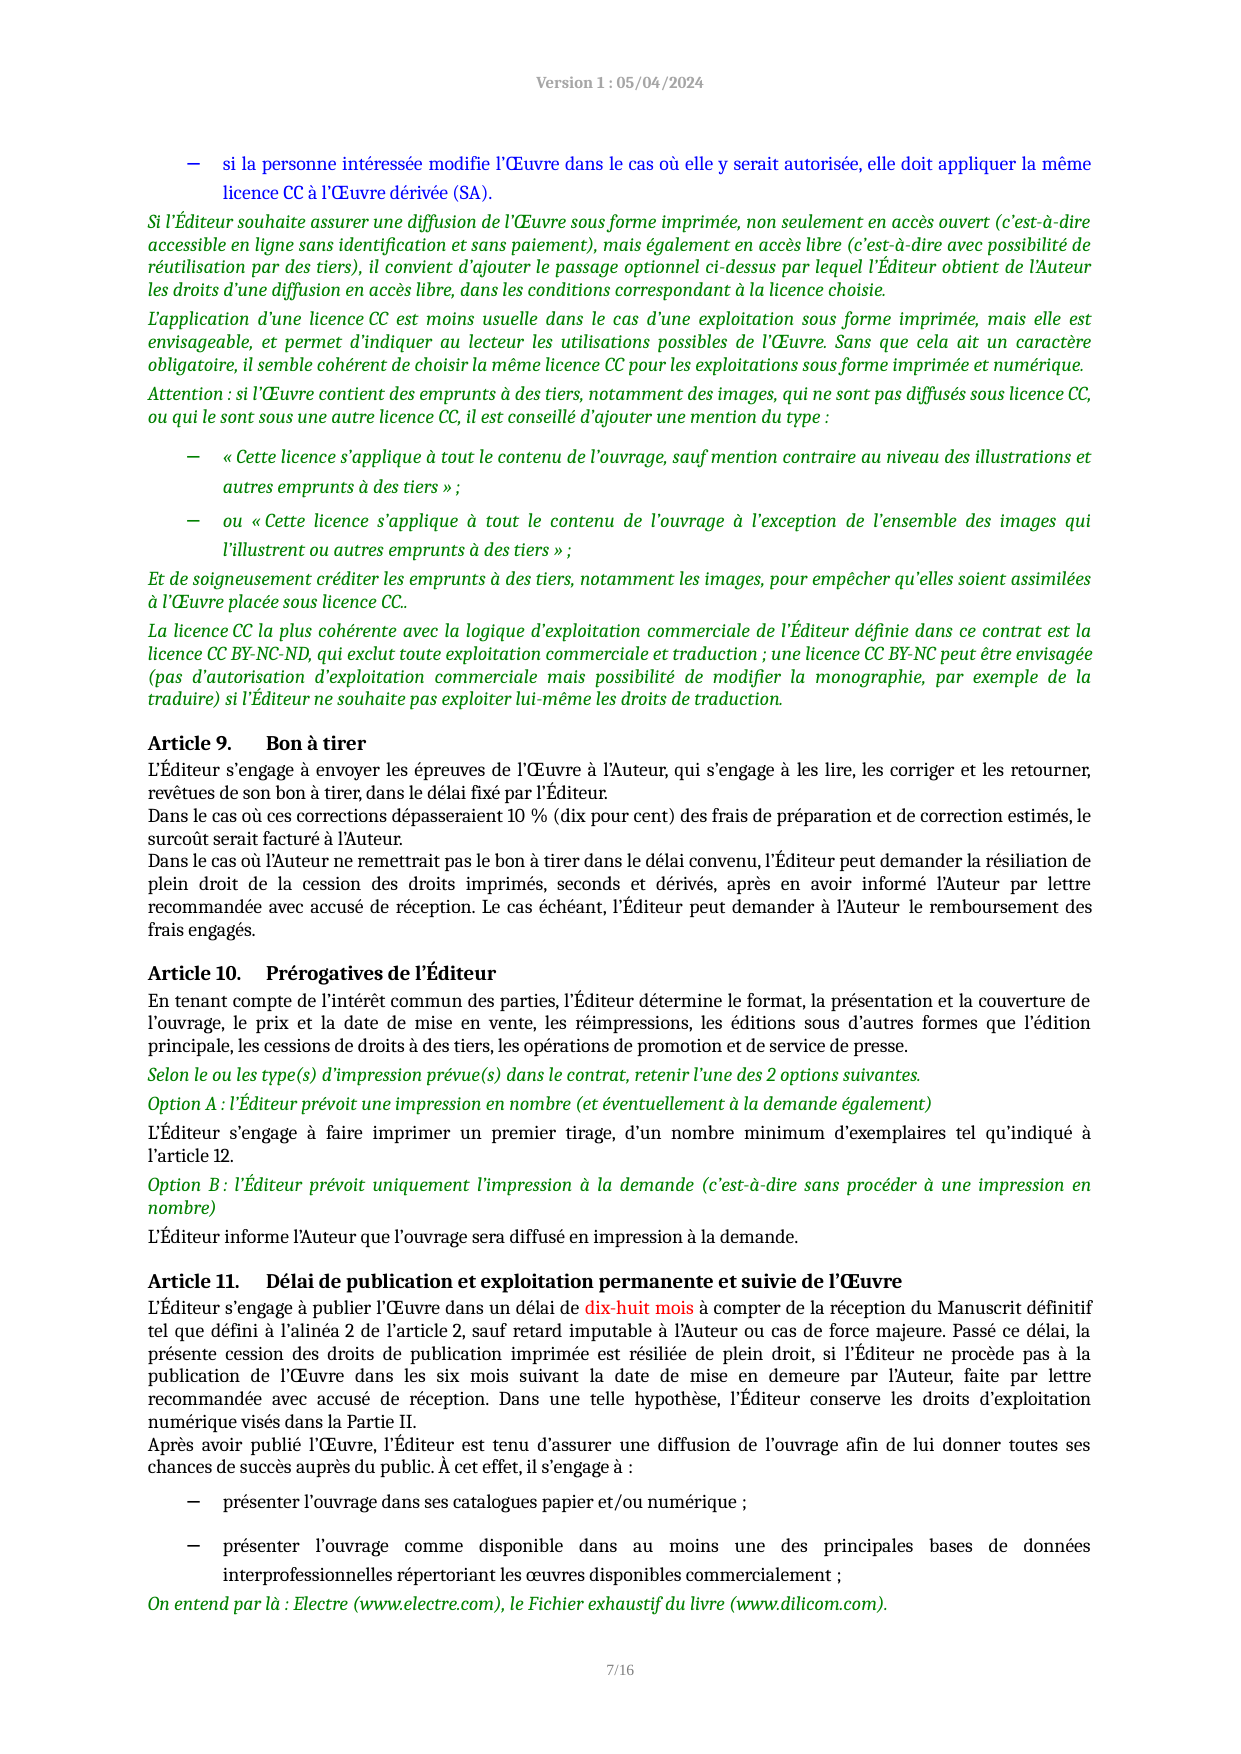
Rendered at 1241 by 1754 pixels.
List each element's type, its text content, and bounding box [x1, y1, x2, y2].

text Option A : l’Éditeur prévoit une impression en nombre (et éventuellement à la demande également) [148, 1093, 1092, 1116]
list ou « Cette licence s’applique à tout le contenu de l’ouvrage à l’exception de l’ensemble des images qui l’illustrent ou autres emprunts à des tiers » ; [185, 498, 1092, 561]
list présenter l’ouvrage comme disponible dans au moins une des principales bases de données interprofessionnelles répertoriant les œuvres disponibles commercialement ; [185, 1523, 1092, 1586]
subtitle Bon à tirer [148, 732, 1092, 756]
list présenter l’ouvrage dans ses catalogues papier et/ou numérique ; [185, 1479, 1092, 1519]
text Selon le ou les type(s) d’impression prévue(s) dans le contrat, retenir l’une des 2 options suivantes. [148, 1064, 1092, 1087]
text Attention : si l’Œuvre contient des emprunts à des tiers, notamment des images, qui ne sont pas diffusés sous licence CC, ou qui le sont sous une autre licence CC, il est conseillé d’ajouter une mention du type : [148, 383, 1092, 428]
list si la personne intéressée modifie l’Œuvre dans le cas où elle y serait autorisée, elle doit appliquer la même licence CC à l’Œuvre dérivée (SA). [185, 141, 1092, 204]
text Et de soigneusement créditer les emprunts à des tiers, notamment les images, pour empêcher qu’elles soient assimilées à l’Œuvre placée sous licence CC.. [148, 568, 1092, 613]
text L’Éditeur informe l’Auteur que l’ouvrage sera diffusé en impression à la demande. [148, 1226, 1092, 1248]
subtitle Prérogatives de l’Éditeur [148, 962, 1092, 986]
list « Cette licence s’applique à tout le contenu de l’ouvrage, sauf mention contraire au niveau des illustrations et autres emprunts à des tiers » ; [185, 434, 1092, 498]
text Après avoir publié l’Œuvre, l’Éditeur est tenu d’assurer une diffusion de l’ouvrage afin de lui donner toutes ses chances de succès auprès du public. À cet effet, il s’engage à : [148, 1433, 1092, 1479]
text L’Éditeur s’engage à faire imprimer un premier tirage, d’un nombre minimum d’exemplaires tel qu’indiqué à l’article 12. [148, 1122, 1092, 1168]
text L’Éditeur s’engage à envoyer les épreuves de l’Œuvre à l’Auteur, qui s’engage à les lire, les corriger et les retourner, revêtues de son bon à tirer, dans le délai fixé par l’Éditeur. [148, 759, 1092, 804]
text La licence CC la plus cohérente avec la logique d’exploitation commerciale de l’Éditeur définie dans ce contrat est la licence CC BY-NC-ND, qui exclut toute exploitation commerciale et traduction ; une licence CC BY-NC peut être envisagée (pas d’autorisation d’exploitation commerciale mais possibilité de modifier la monographie, par exemple de la traduire) si l’Éditeur ne souhaite pas exploiter lui-même les droits de traduction. [148, 619, 1092, 711]
text En tenant compte de l’intérêt commun des parties, l’Éditeur détermine le format, la présentation et la couverture de l’ouvrage, le prix et la date de mise en vente, les réimpressions, les éditions sous d’autres formes que l’édition principale, les cessions de droits à des tiers, les opérations de promotion et de service de presse. [148, 989, 1092, 1058]
text L’application d’une licence CC est moins usuelle dans le cas d’une exploitation sous forme imprimée, mais elle est envisageable, et permet d’indiquer au lecteur les utilisations possibles de l’Œuvre. Sans que cela ait un caractère obligatoire, il semble cohérent de choisir la même licence CC pour les exploitations sous forme imprimée et numérique. [148, 308, 1092, 376]
text Dans le cas où l’Auteur ne remettrait pas le bon à tirer dans le délai convenu, l’Éditeur peut demander la résiliation de plein droit de la cession des droits imprimés, seconds et dérivés, après en avoir informé l’Auteur par lettre recommandée avec accusé de réception. Le cas échéant, l’Éditeur peut demander à l’Auteur le remboursement des frais engagés. [148, 850, 1092, 941]
text Si l’Éditeur souhaite assurer une diffusion de l’Œuvre sous forme imprimée, non seulement en accès ouvert (c’est-à-dire accessible en ligne sans identification et sans paiement), mais également en accès libre (c’est-à-dire avec possibilité de réutilisation par des tiers), il convient d’ajouter le passage optionnel ci-dessus par lequel l’Éditeur obtient de l’Auteur les droits d’une diffusion en accès libre, dans les conditions correspondant à la licence choisie. [148, 211, 1092, 302]
text Dans le cas où ces corrections dépasseraient 10 % (dix pour cent) des frais de préparation et de correction estimés, le surcoût serait facturé à l’Auteur. [148, 804, 1092, 850]
text Option B : l’Éditeur prévoit uniquement l’impression à la demande (c’est-à-dire sans procéder à une impression en nombre) [148, 1174, 1092, 1219]
text On entend par là : Electre (www.electre.com), le Fichier exhaustif du livre (www.dilicom.com). [148, 1592, 1092, 1615]
text L’Éditeur s’engage à publier l’Œuvre dans un délai de dix-huit mois à compter de la réception du Manuscrit définitif tel que défini à l’alinéa 2 de l’article 2, sauf retard imputable à l’Auteur ou cas de force majeure. Passé ce délai, la présente cession des droits de publication imprimée est résiliée de plein droit, si l’Éditeur ne procède pas à la publication de l’Œuvre dans les six mois suivant la date de mise en demeure par l’Auteur, faite par lettre recommandée avec accusé de réception. Dans une telle hypothèse, l’Éditeur conserve les droits d’exploitation numérique visés dans la Partie II. [148, 1296, 1092, 1433]
subtitle Délai de publication et exploitation permanente et suivie de l’Œuvre [148, 1269, 1092, 1293]
